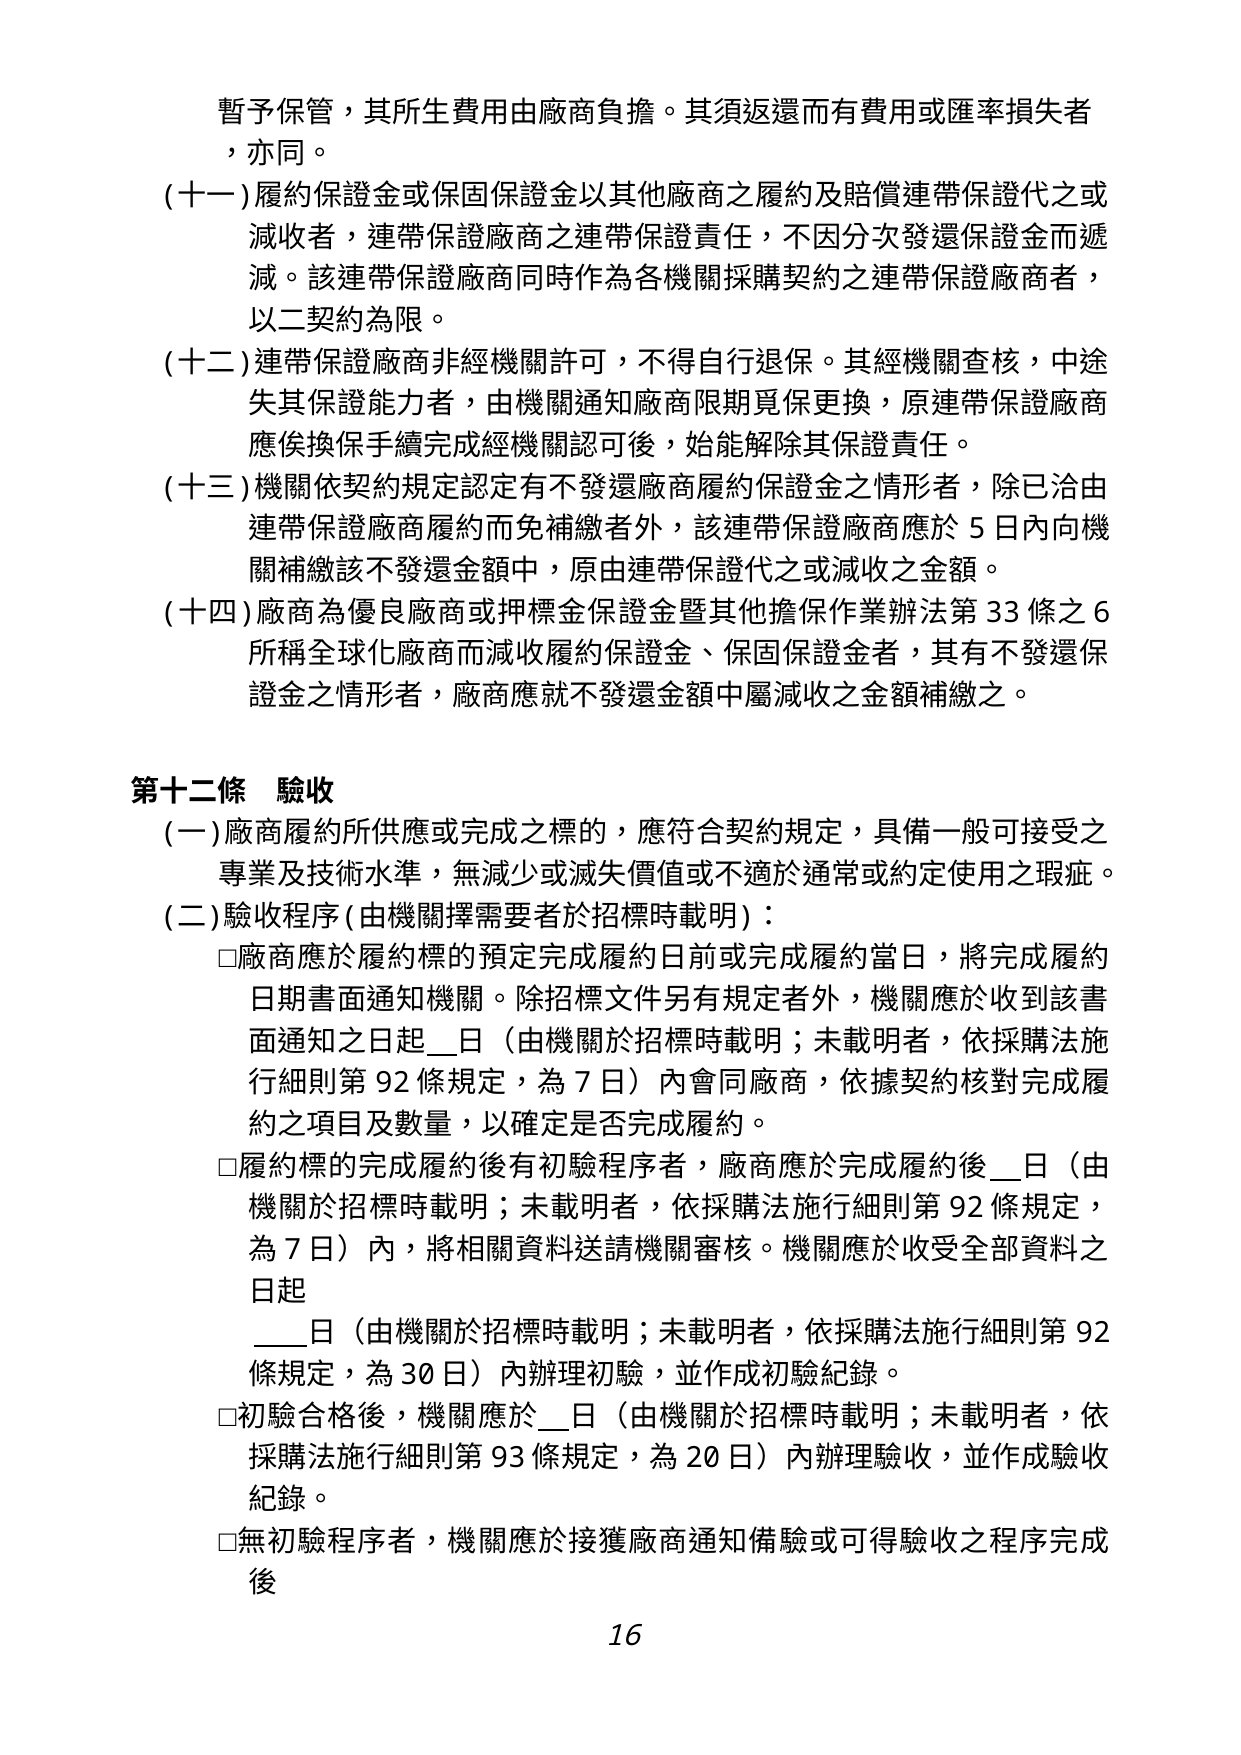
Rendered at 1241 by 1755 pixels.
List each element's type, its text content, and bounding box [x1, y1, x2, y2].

text (十一)履約保證金或保固保證金以其他廠商之履約及賠償連帶保證代之或減收者，連帶保證廠商之連帶保證責任，不因分次發還保證金而遞減。該連帶保證廠商同時作為各機關採購契約之連帶保證廠商者，以二契約為限。 [159, 172, 1110, 339]
text ，亦同。 [130, 130, 1110, 172]
text (二)驗收程序(由機關擇需要者於招標時載明)： [159, 893, 1110, 934]
text (一)廠商履約所供應或完成之標的，應符合契約規定，具備一般可接受之專業及技術水準，無減少或滅失價值或不適於通常或約定使用之瑕疵。 [159, 809, 1110, 893]
text (十二)連帶保證廠商非經機關許可，不得自行退保。其經機關查核，中途失其保證能力者，由機關通知廠商限期覓保更換，原連帶保證廠商應俟換保手續完成經機關認可後，始能解除其保證責任。 [159, 339, 1110, 464]
text □無初驗程序者，機關應於接獲廠商通知備驗或可得驗收之程序完成後 [218, 1518, 1110, 1601]
text (十三)機關依契約規定認定有不發還廠商履約保證金之情形者，除已洽由連帶保證廠商履約而免補繳者外，該連帶保證廠商應於5日內向機關補繳該不發還金額中，原由連帶保證代之或減收之金額。 [159, 464, 1110, 589]
text □初驗合格後，機關應於 日（由機關於招標時載明；未載明者，依採購法施行細則第93條規定，為20日）內辦理驗收，並作成驗收紀錄。 [218, 1393, 1110, 1518]
text 暫予保管，其所生費用由廠商負擔。其須返還而有費用或匯率損失者 [130, 89, 1110, 130]
text (十四)廠商為優良廠商或押標金保證金暨其他擔保作業辦法第33條之6所稱全球化廠商而減收履約保證金、保固保證金者，其有不發還保證金之情形者，廠商應就不發還金額中屬減收之金額補繳之。 [159, 589, 1110, 714]
text 日（由機關於招標時載明；未載明者，依採購法施行細則第92條規定，為30日）內辦理初驗，並作成初驗紀錄。 [218, 1309, 1110, 1393]
text 第十二條 驗收 [130, 768, 1110, 809]
text □廠商應於履約標的預定完成履約日前或完成履約當日，將完成履約日期書面通知機關。除招標文件另有規定者外，機關應於收到該書面通知之日起 日（由機關於招標時載明；未載明者，依採購法施行細則第92條規定，為7日）內會同廠商，依據契約核對完成履約之項目及數量，以確定是否完成履約。 [218, 934, 1110, 1143]
text □履約標的完成履約後有初驗程序者，廠商應於完成履約後 日（由機關於招標時載明；未載明者，依採購法施行細則第92條規定，為7日）內，將相關資料送請機關審核。機關應於收受全部資料之日起 [218, 1143, 1110, 1309]
